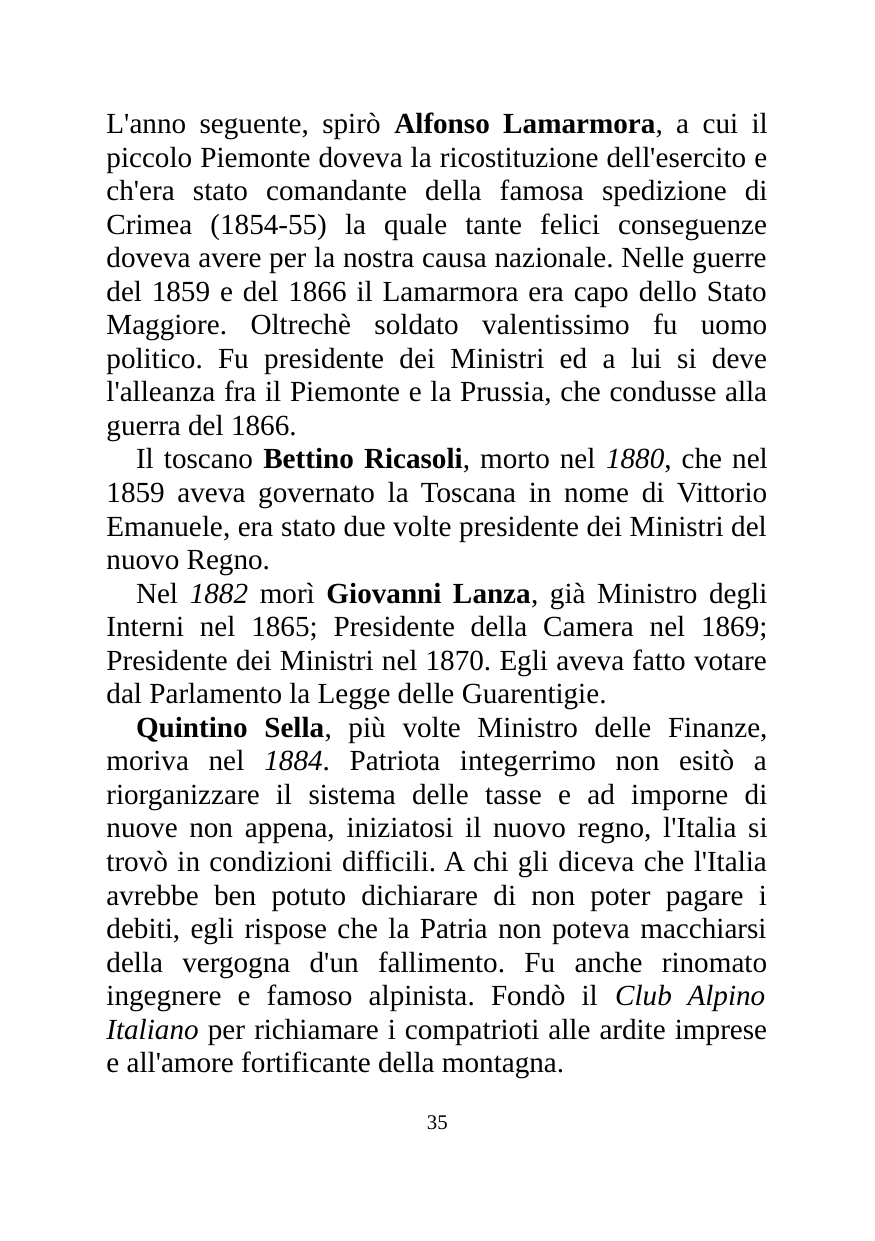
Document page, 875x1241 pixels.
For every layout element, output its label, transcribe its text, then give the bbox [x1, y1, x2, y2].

text L'anno seguente, spirò Alfonso Lamarmora, a cui il piccolo Piemonte doveva la ricostituzione dell'esercito e ch'era stato comandante della famosa spedizione di Crimea (1854-55) la quale tante felici conseguenze doveva avere per la nostra causa nazionale. Nelle guerre del 1859 e del 1866 il Lamarmora era capo dello Stato Maggiore. Oltrechè soldato valentissimo fu uomo politico. Fu presidente dei Ministri ed a lui si deve l'alleanza fra il Piemonte e la Prussia, che condusse alla guerra del 1866. [106, 106, 768, 442]
text Nel 1882 morì Giovanni Lanza, già Ministro degli Interni nel 1865; Presidente della Camera nel 1869; Presidente dei Ministri nel 1870. Egli aveva fatto votare dal Parlamento la Legge delle Guarentigie. [106, 576, 768, 710]
text Quintino Sella, più volte Ministro delle Finanze, moriva nel 1884. Patriota integerrimo non esitò a riorganizzare il sistema delle tasse e ad imporne di nuove non appena, iniziatosi il nuovo regno, l'Italia si trovò in condizioni difficili. A chi gli diceva che l'Italia avrebbe ben potuto dichiarare di non poter pagare i debiti, egli rispose che la Patria non poteva macchiarsi della vergogna d'un fallimento. Fu anche rinomato ingegnere e famoso alpinista. Fondò il Club Alpino Italiano per richiamare i compatrioti alle ardite imprese e all'amore fortificante della montagna. [106, 710, 768, 1079]
text Il toscano Bettino Ricasoli, morto nel 1880, che nel 1859 aveva governato la Toscana in nome di Vittorio Emanuele, era stato due volte presidente dei Ministri del nuovo Regno. [106, 442, 768, 576]
